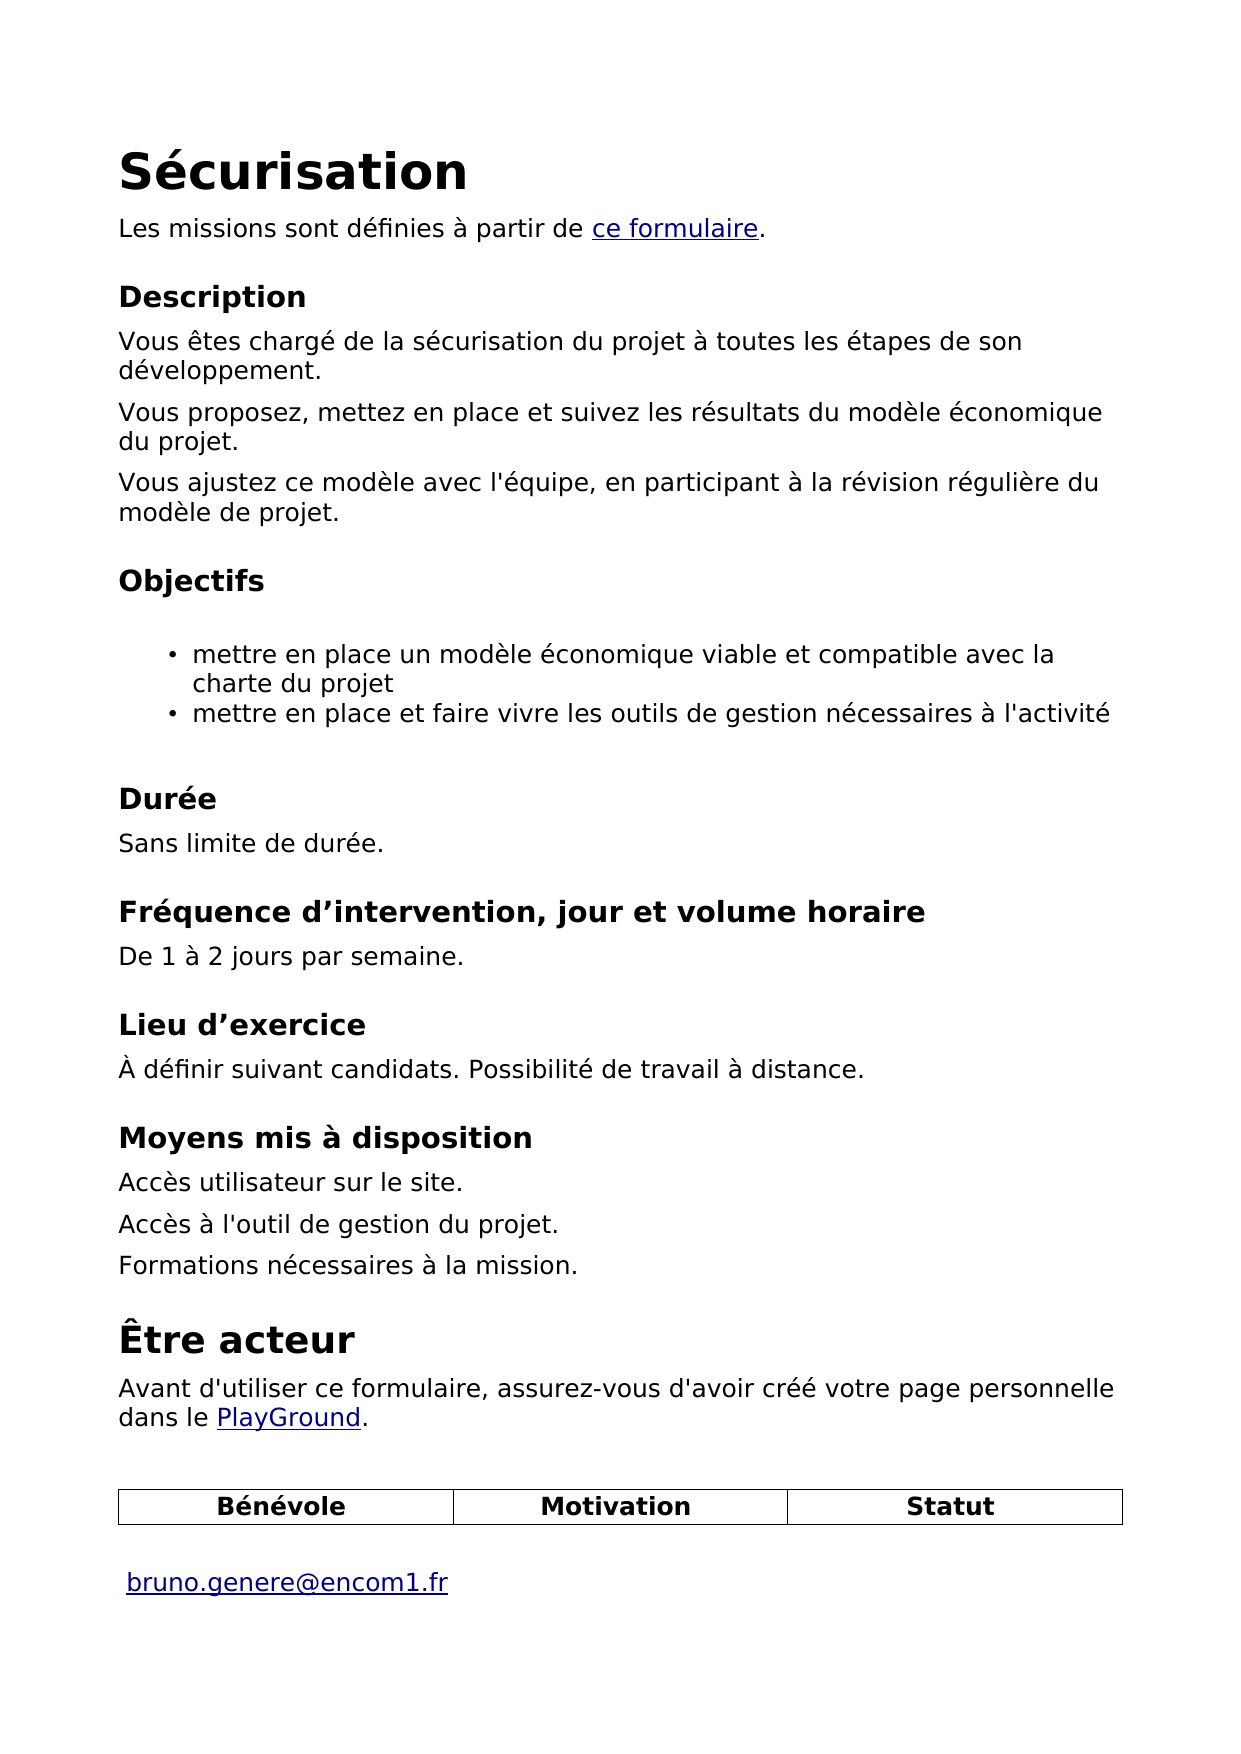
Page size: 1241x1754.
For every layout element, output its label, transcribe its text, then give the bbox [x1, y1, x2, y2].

list mettre en place un modèle économique viable et compatible avec la charte du projet [177, 640, 1122, 699]
text Les missions sont définies à partir de ce formulaire. [118, 214, 1122, 243]
subtitle Objectifs [118, 564, 1122, 598]
list mettre en place et faire vivre les outils de gestion nécessaires à l'activité [177, 699, 1122, 728]
text Formations nécessaires à la mission. [118, 1252, 1122, 1281]
subtitle Sécurisation [118, 143, 1122, 201]
table_header Motivation [454, 1490, 787, 1524]
text Vous proposez, mettez en place et suivez les résultats du modèle économique du projet. [118, 398, 1122, 456]
subtitle Description [118, 281, 1122, 314]
text Vous ajustez ce modèle avec l'équipe, en participant à la révision régulière du modèle de projet. [118, 469, 1122, 527]
subtitle Durée [118, 782, 1122, 816]
text Vous êtes chargé de la sécurisation du projet à toutes les étapes de son développement. [118, 327, 1122, 385]
text À définir suivant candidats. Possibilité de travail à distance. [118, 1055, 1122, 1084]
text Accès à l'outil de gestion du projet. [118, 1210, 1122, 1239]
text bruno.genere@encom1.fr [118, 1539, 1122, 1627]
subtitle Lieu d’exercice [118, 1009, 1122, 1043]
text Avant d'utiliser ce formulaire, assurez-vous d'avoir créé votre page personnelle dans le PlayGround. [118, 1374, 1122, 1462]
subtitle Être acteur [118, 1318, 1122, 1362]
subtitle Fréquence d’intervention, jour et volume horaire [118, 896, 1122, 929]
table_header Bénévole [119, 1490, 453, 1524]
subtitle Moyens mis à disposition [118, 1122, 1122, 1156]
text De 1 à 2 jours par semaine. [118, 942, 1122, 971]
text Sans limite de durée. [118, 829, 1122, 858]
table_header Statut [788, 1490, 1122, 1524]
text Accès utilisateur sur le site. [118, 1168, 1122, 1197]
